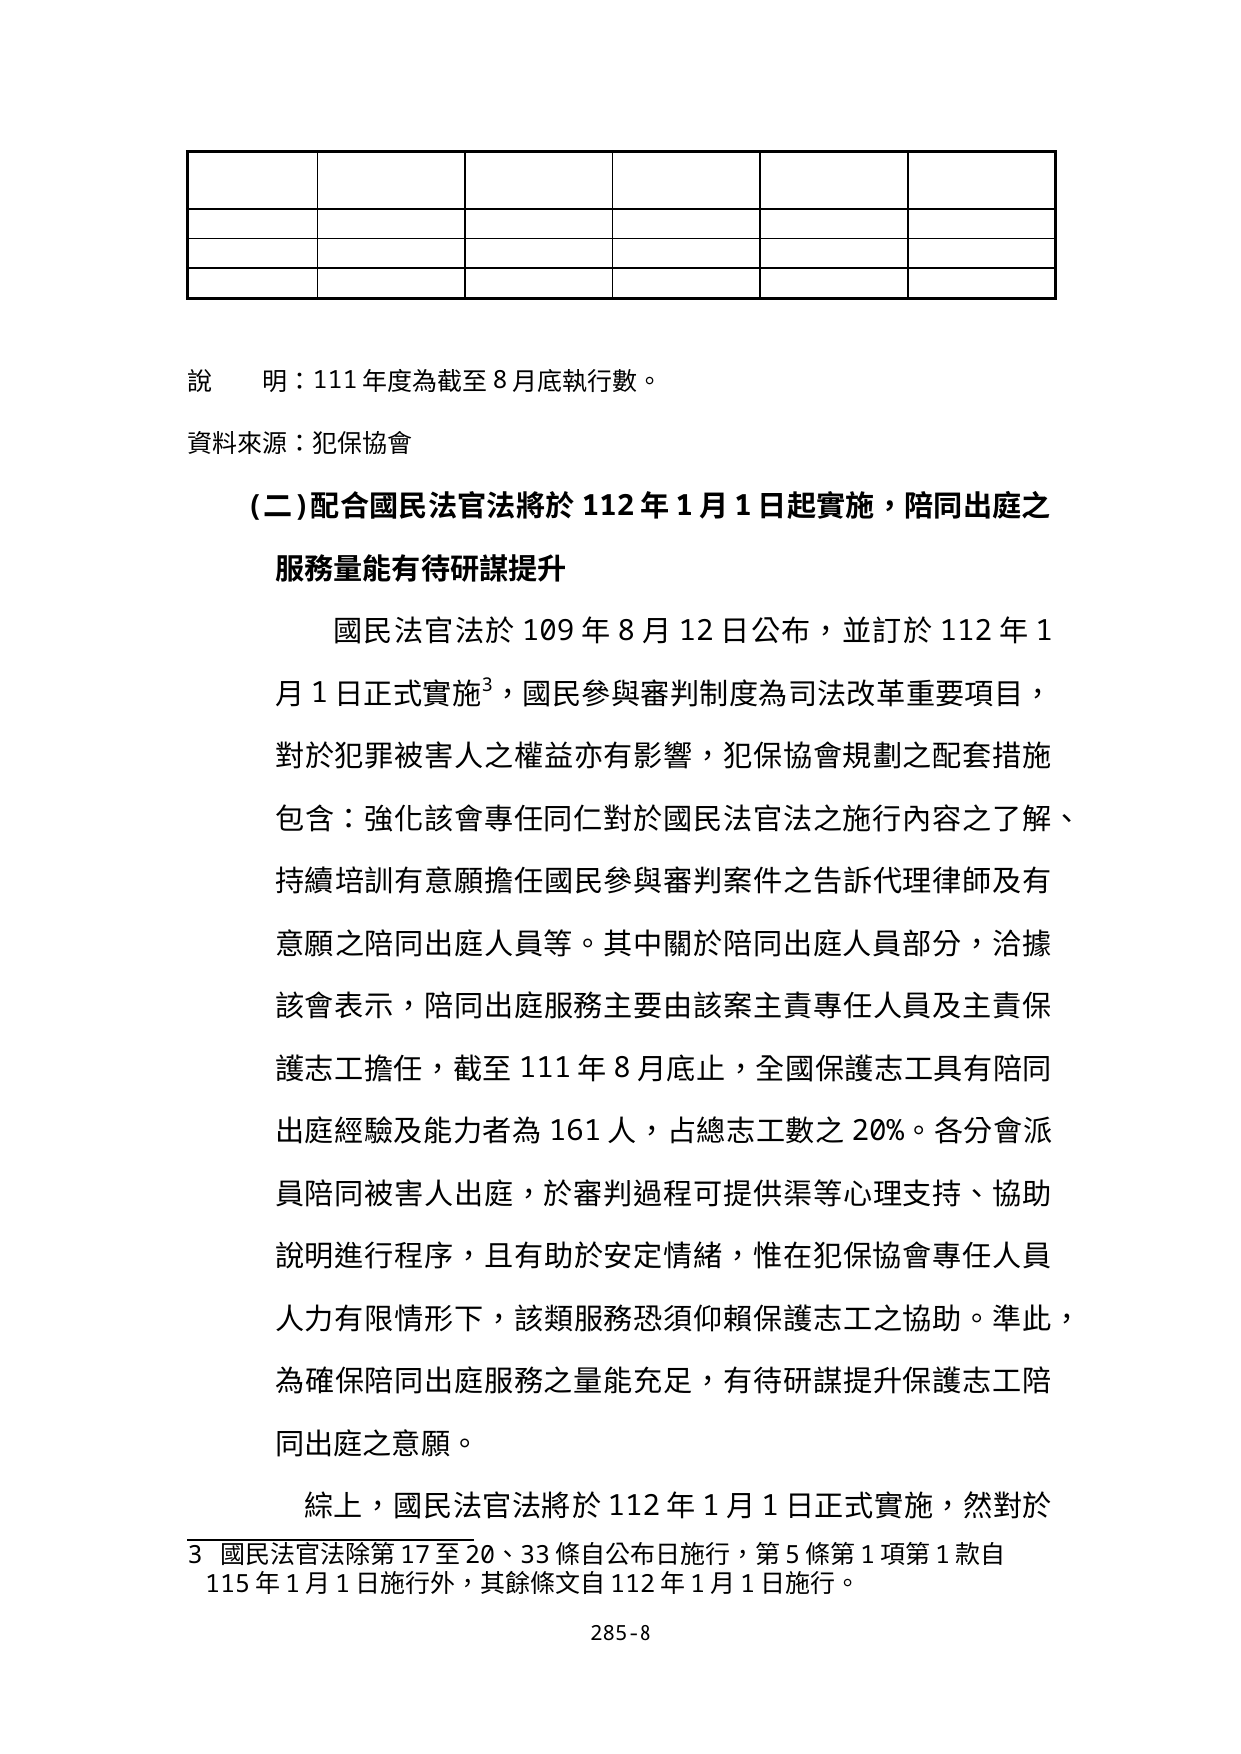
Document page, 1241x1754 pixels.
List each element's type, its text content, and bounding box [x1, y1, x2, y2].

table_cell 決算數 [189, 239, 317, 267]
table_header 112 [909, 153, 1054, 208]
text (二)配合國民法官法將於112年1月1日起實施，陪同出庭之服務量能有待研謀提升 [246, 462, 1053, 587]
text 國民法官法除第17至20、33條自公布日施行，第5條第1項第1款自115年1月1日施行外，其餘條文自112年1月1日施行。 [187, 1540, 1053, 1598]
table_header 110 [613, 153, 759, 208]
table_cell 99.64% [466, 269, 612, 297]
table_cell 83.47% [613, 269, 759, 297]
table_cell 18,993 [466, 239, 612, 267]
table_cell - [909, 269, 1054, 297]
table_cell 22,532 [613, 210, 759, 238]
table_cell 19,062 [466, 210, 612, 238]
table_cell 15,740 [318, 239, 464, 267]
table_cell 19,772 [318, 210, 464, 238]
table_header 111 [761, 153, 907, 208]
text 綜上，國民法官法將於112年1月1日正式實施，然對於多數被害人而言，國民參與審判制度恐較陌生，有待犯保協會提供相關資訊與協助，故「一路相伴法律協助」計畫允宜配合相關法令據以適時檢討修正，俾使服務面向更臻完備，以符被害人需求；此外，各分會之保護志工具有陪同出庭經驗及能力者占比僅2成，允宜研謀提升，並賡續強化渠等相關專業知能，俾發揮陪同出庭服務之效益。 [246, 1462, 1053, 1525]
table_header 109 [466, 153, 612, 208]
table_header 年度 項目 [189, 153, 317, 208]
table_cell 79.61% [318, 269, 464, 297]
text 說 明：111年度為截至8月底執行數。 [187, 337, 1053, 400]
text 資料來源：犯保協會 [187, 400, 1053, 462]
table_cell 18,808 [613, 239, 759, 267]
table_cell 預算數 [189, 210, 317, 238]
table_cell 46.78% [761, 269, 907, 297]
table_cell - [909, 239, 1054, 267]
text 國民法官法於109年8月12日公布，並訂於112年1月1日正式實施，國民參與審判制度為司法改革重要項目，對於犯罪被害人之權益亦有影響，犯保協會規劃之配套措施包含：強化該會專任同仁對於國民法官法之施行內容之了解、持續培訓有意願擔任國民參與審判案件之告訴代理律師及有意願之陪同出庭人員等。其中關於陪同出庭人員部分，洽據該會表示，陪同出庭服務主要由該案主責專任人員及主責保護志工擔任，截至111年8月底止，全國保護志工具有陪同出庭經驗及能力者為161人，占總志工數之20%。各分會派員陪同被害人出庭，於審判過程可提供渠等心理支持、協助說明進行程序，且有助於安定情緒，惟在犯保協會專任人員人力有限情形下，該類服務恐須仰賴保護志工之協助。準此，為確保陪同出庭服務之量能充足，有待研謀提升保護志工陪同出庭之意願。 [275, 587, 1053, 1462]
table_header 108 [318, 153, 464, 208]
table_cell 23,892 [761, 210, 907, 238]
table_cell 執行率 [189, 269, 317, 297]
table_cell 19,934 [909, 210, 1054, 238]
table_cell 11,177 [761, 239, 907, 267]
